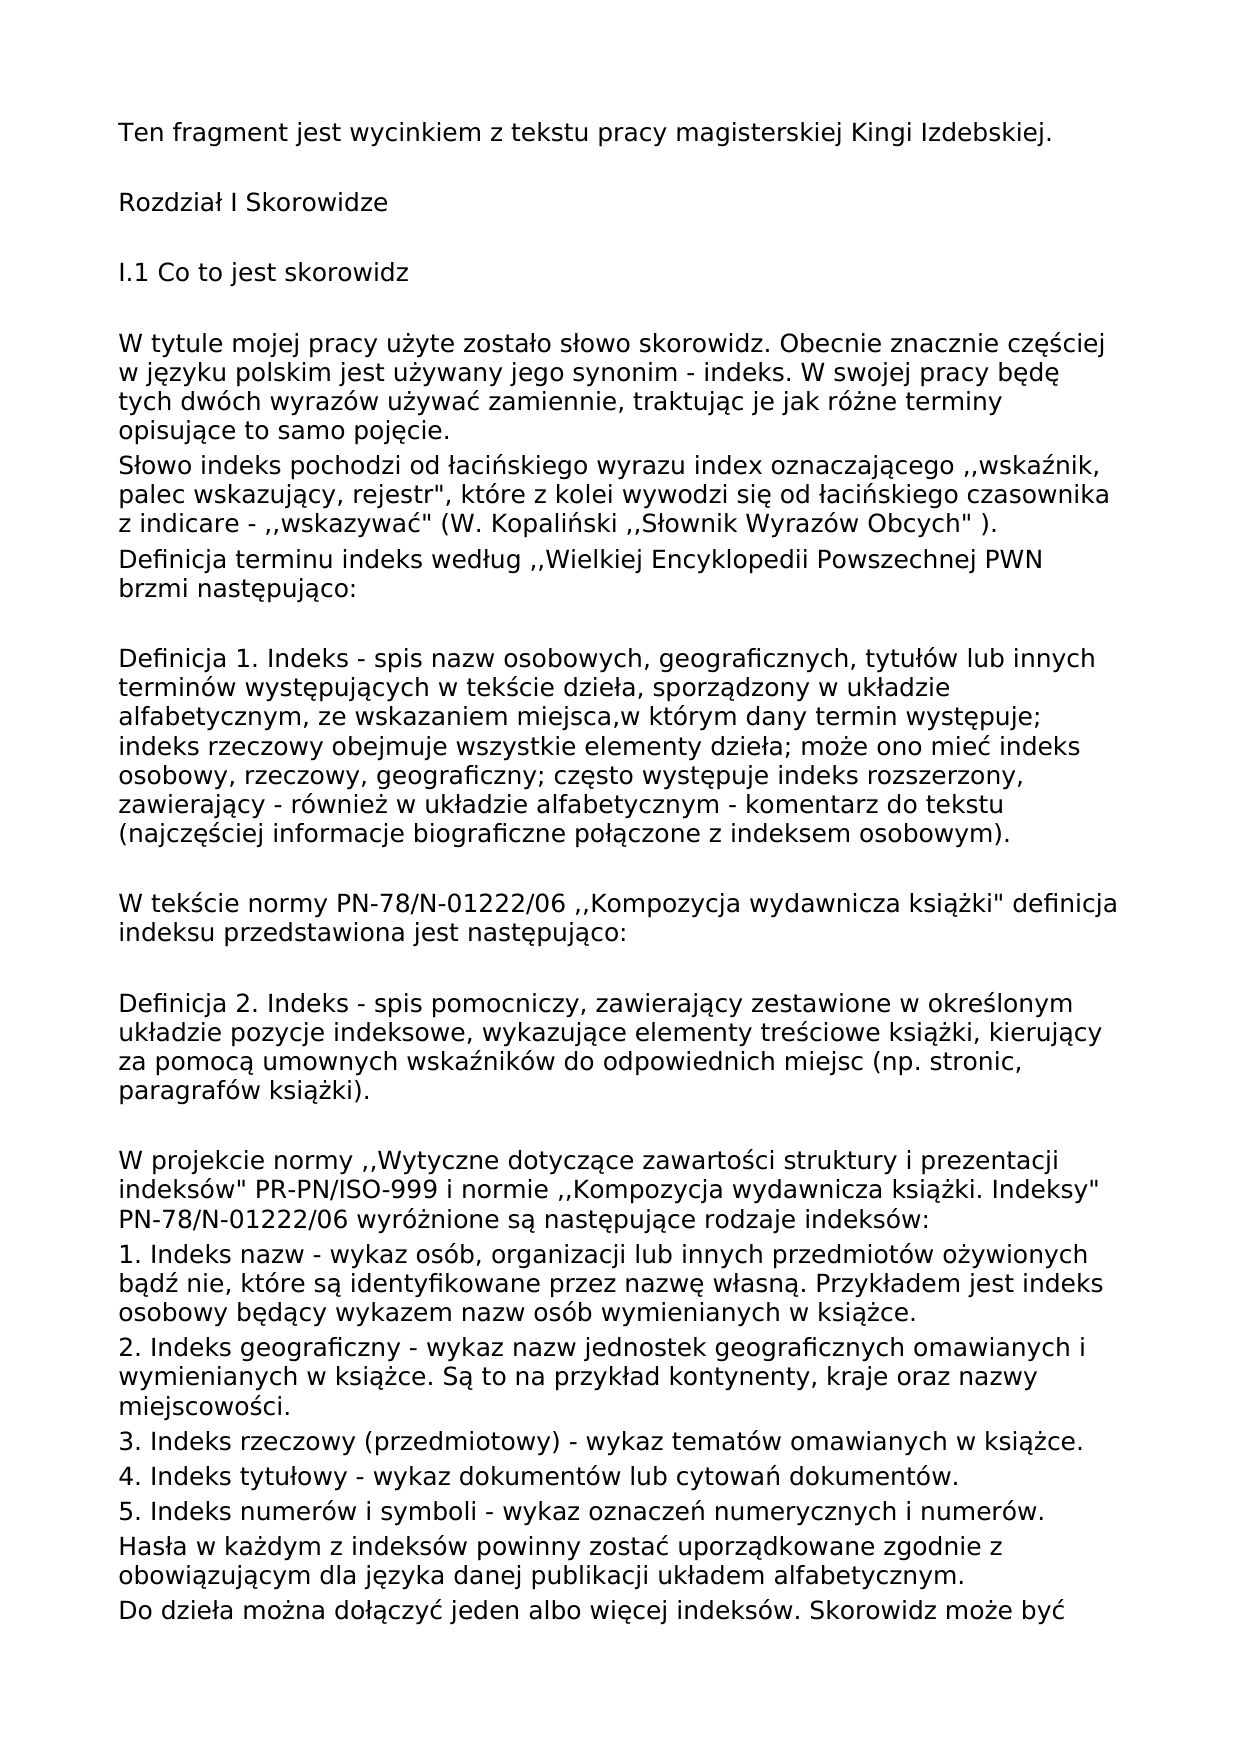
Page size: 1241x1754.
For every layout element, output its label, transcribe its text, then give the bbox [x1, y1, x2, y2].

text Hasła w każdym z indeksów powinny zostać uporządkowane zgodnie z obowiązującym dla języka danej publikacji układem alfabetycznym. [118, 1532, 1122, 1590]
text Do dzieła można dołączyć jeden albo więcej indeksów. Skorowidz może być [118, 1596, 1122, 1626]
text Definicja terminu indeks według ,,Wielkiej Encyklopedii Powszechnej PWN brzmi następująco: [118, 545, 1122, 603]
text 2. Indeks geograficzny - wykaz nazw jednostek geograficznych omawianych i wymienianych w książce. Są to na przykład kontynenty, kraje oraz nazwy miejscowości. [118, 1333, 1122, 1421]
text Słowo indeks pochodzi od łacińskiego wyrazu index oznaczającego ,,wskaźnik, palec wskazujący, rejestr", które z kolei wywodzi się od łacińskiego czasownika z indicare - ,,wskazywać" (W. Kopaliński ,,Słownik Wyrazów Obcych" ). [118, 451, 1122, 539]
text I.1 Co to jest skorowidz [118, 258, 1122, 288]
text Ten fragment jest wycinkiem z tekstu pracy magisterskiej Kingi Izdebskiej. [118, 118, 1122, 147]
text Definicja 2. Indeks - spis pomocniczy, zawierający zestawione w określonym układzie pozycje indeksowe, wykazujące elementy treściowe książki, kierujący za pomocą umownych wskaźników do odpowiednich miejsc (np. stronic, paragrafów książki). [118, 989, 1122, 1105]
text 5. Indeks numerów i symboli - wykaz oznaczeń numerycznych i numerów. [118, 1497, 1122, 1526]
text Rozdział I Skorowidze [118, 188, 1122, 217]
text W projekcie normy ,,Wytyczne dotyczące zawartości struktury i prezentacji indeksów" PR-PN/ISO-999 i normie ,,Kompozycja wydawnicza książki. Indeksy" PN-78/N-01222/06 wyróżnione są następujące rodzaje indeksów: [118, 1146, 1122, 1234]
text W tytule mojej pracy użyte zostało słowo skorowidz. Obecnie znacznie częściej w języku polskim jest używany jego synonim - indeks. W swojej pracy będę tych dwóch wyrazów używać zamiennie, traktując je jak różne terminy opisujące to samo pojęcie. [118, 329, 1122, 445]
text 3. Indeks rzeczowy (przedmiotowy) - wykaz tematów omawianych w książce. [118, 1427, 1122, 1456]
text 1. Indeks nazw - wykaz osób, organizacji lub innych przedmiotów ożywionych bądź nie, które są identyfikowane przez nazwę własną. Przykładem jest indeks osobowy będący wykazem nazw osób wymienianych w książce. [118, 1240, 1122, 1327]
text Definicja 1. Indeks - spis nazw osobowych, geograficznych, tytułów lub innych terminów występujących w tekście dzieła, sporządzony w układzie alfabetycznym, ze wskazaniem miejsca,w którym dany termin występuje; indeks rzeczowy obejmuje wszystkie elementy dzieła; może ono mieć indeks osobowy, rzeczowy, geograficzny; często występuje indeks rozszerzony, zawierający - również w układzie alfabetycznym - komentarz do tekstu (najczęściej informacje biograficzne połączone z indeksem osobowym). [118, 644, 1122, 848]
text W tekście normy PN-78/N-01222/06 ,,Kompozycja wydawnicza książki" definicja indeksu przedstawiona jest następująco: [118, 889, 1122, 948]
text 4. Indeks tytułowy - wykaz dokumentów lub cytowań dokumentów. [118, 1462, 1122, 1491]
